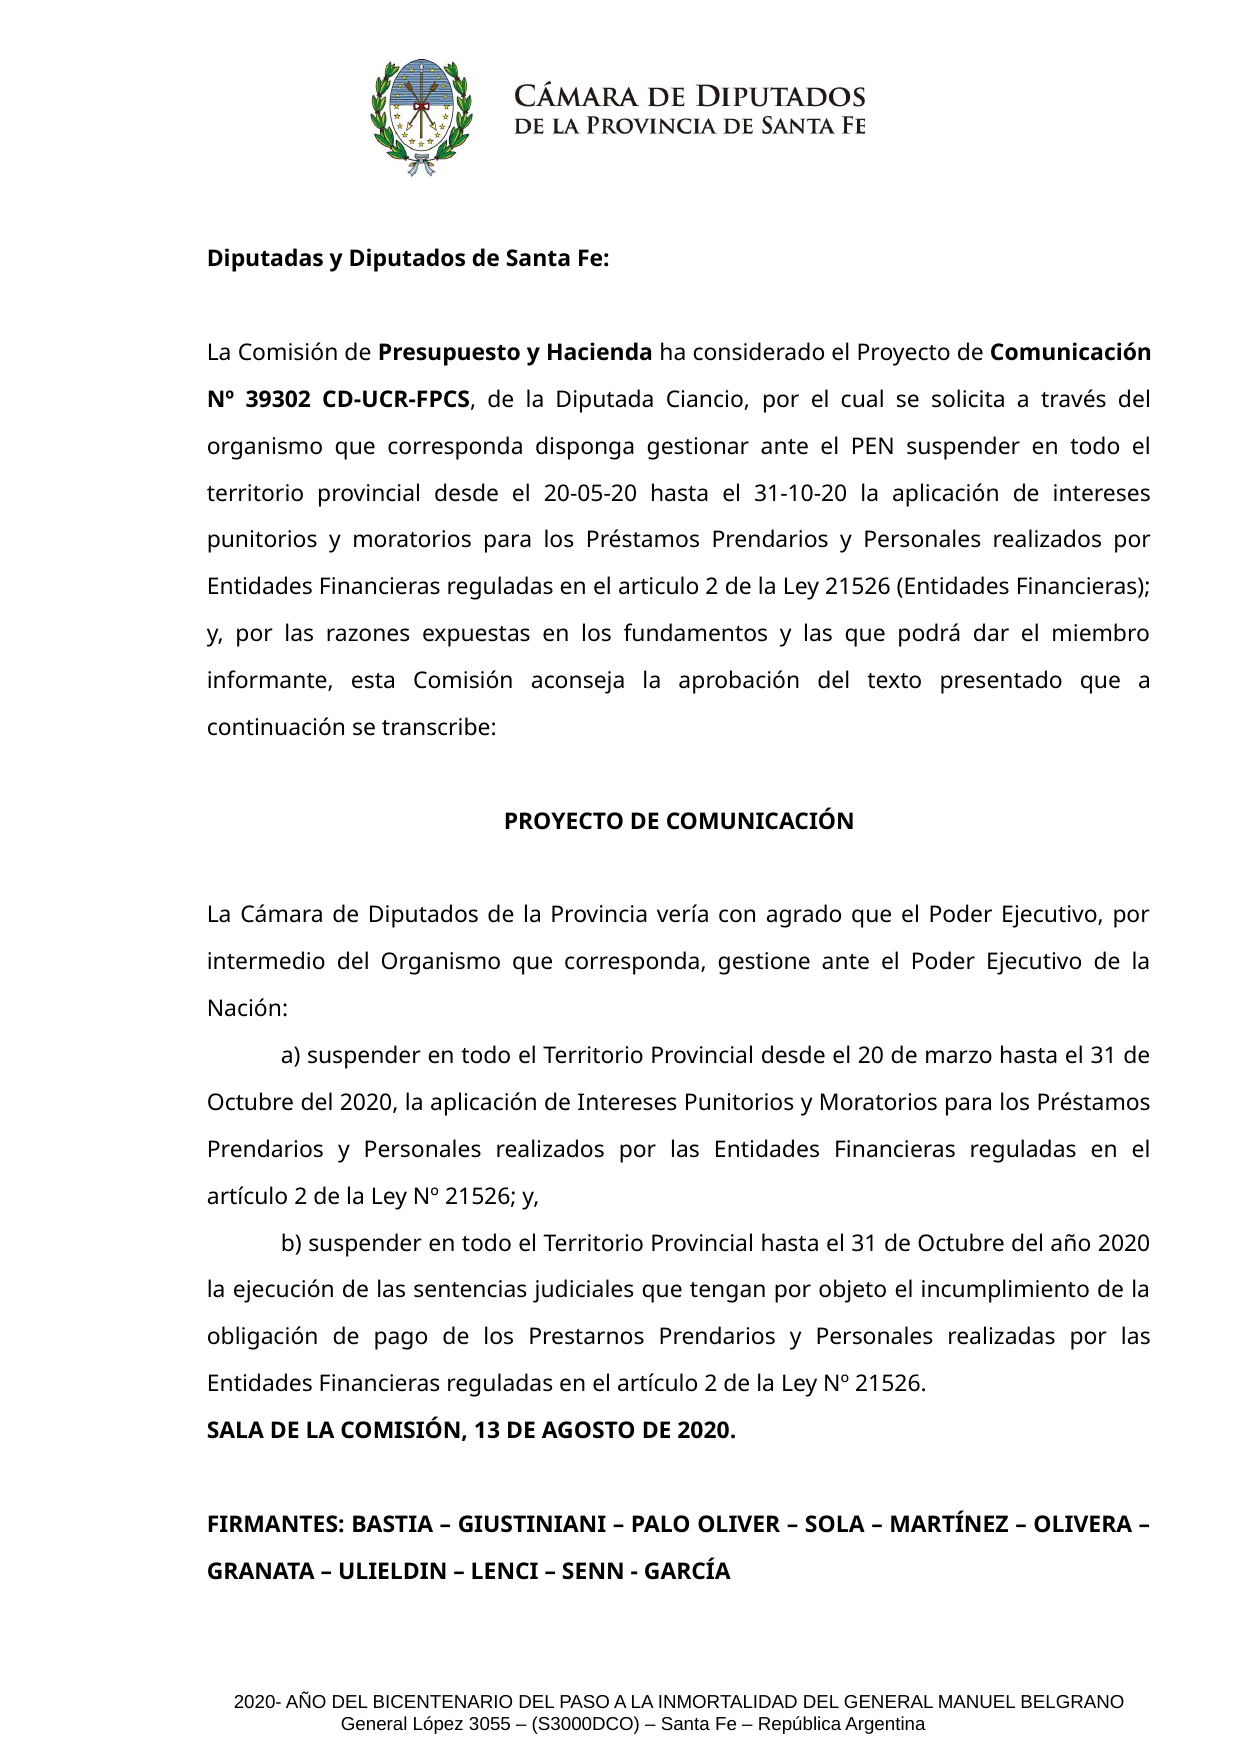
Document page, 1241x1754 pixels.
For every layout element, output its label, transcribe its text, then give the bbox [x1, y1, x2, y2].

picture [370, 59, 866, 181]
text b) suspender en todo el Territorio Provincial hasta el 31 de Octubre del año 2020 la ejecución de las sentencias judiciales que tengan por objeto el incumplimiento de la obligación de pago de los Prestarnos Prendarios y Personales realizadas por las Entidades Financieras reguladas en el artículo 2 de la Ley Nº 21526. [207, 1227, 1152, 1398]
text PROYECTO DE COMUNICACIÓN [207, 805, 1152, 836]
text SALA DE LA COMISIÓN, 13 DE AGOSTO DE 2020. [207, 1414, 1152, 1445]
text Diputadas y Diputados de Santa Fe: [207, 242, 1152, 273]
text La Comisión de Presupuesto y Hacienda ha considerado el Proyecto de Comunicación Nº 39302 CD-UCR-FPCS, de la Diputada Ciancio, por el cual se solicita a través del organismo que corresponda disponga gestionar ante el PEN suspender en todo el territorio provincial desde el 20-05-20 hasta el 31-10-20 la aplicación de intereses punitorios y moratorios para los Préstamos Prendarios y Personales realizados por Entidades Financieras reguladas en el articulo 2 de la Ley 21526 (Entidades Financieras); y, por las razones expuestas en los fundamentos y las que podrá dar el miembro informante, esta Comisión aconseja la aprobación del texto presentado que a continuación se transcribe: [207, 336, 1152, 742]
text La Cámara de Diputados de la Provincia vería con agrado que el Poder Ejecutivo, por intermedio del Organismo que corresponda, gestione ante el Poder Ejecutivo de la Nación: [207, 898, 1152, 1023]
text FIRMANTES: BASTIA – GIUSTINIANI – PALO OLIVER – SOLA – MARTÍNEZ – OLIVERA – GRANATA – ULIELDIN – LENCI – SENN - GARCÍA [207, 1508, 1152, 1586]
text a) suspender en todo el Territorio Provincial desde el 20 de marzo hasta el 31 de Octubre del 2020, la aplicación de Intereses Punitorios y Moratorios para los Préstamos Prendarios y Personales realizados por las Entidades Financieras reguladas en el artículo 2 de la Ley Nº 21526; y, [207, 1039, 1152, 1211]
